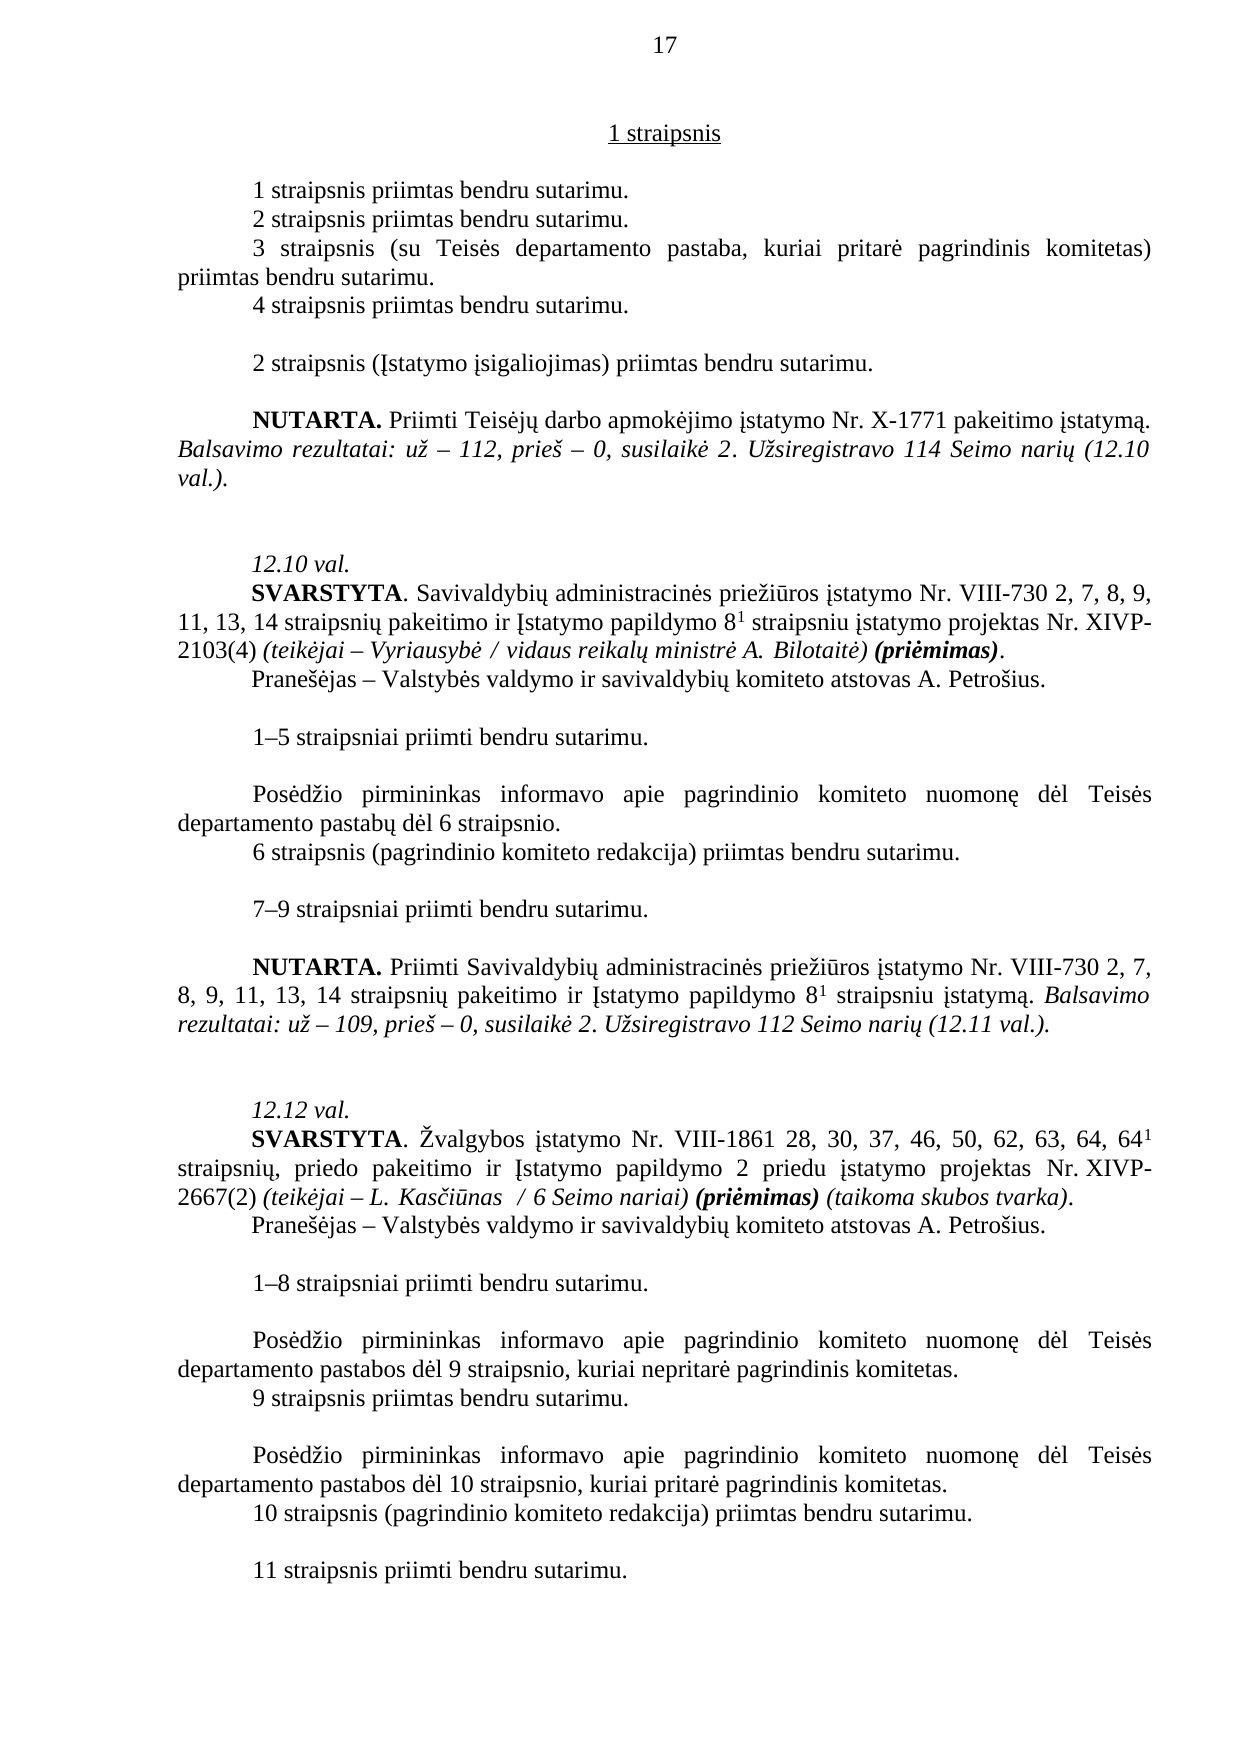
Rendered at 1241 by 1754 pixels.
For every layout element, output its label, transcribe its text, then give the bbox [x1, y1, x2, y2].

text 1 straipsnis [177, 118, 1152, 147]
text NUTARTA. Priimti Teisėjų darbo apmokėjimo įstatymo Nr. X-1771 pakeitimo įstatymą. Balsavimo rezultatai: už – 112, prieš – 0, susilaikė 2. Užsiregistravo 114 Seimo narių (12.10 val.). [177, 406, 1152, 492]
text 11 straipsnis priimti bendru sutarimu. [177, 1556, 1152, 1584]
text Posėdžio pirmininkas informavo apie pagrindinio komiteto nuomonę dėl Teisės departamento pastabos dėl 10 straipsnio, kuriai pritarė pagrindinis komitetas. [177, 1441, 1152, 1498]
text 12.10 val. [177, 549, 1152, 578]
text 6 straipsnis (pagrindinio komiteto redakcija) priimtas bendru sutarimu. [177, 837, 1152, 866]
text 1 straipsnis priimtas bendru sutarimu. [177, 176, 1152, 204]
text 9 straipsnis priimtas bendru sutarimu. [177, 1383, 1152, 1412]
text 7–9 straipsniai priimti bendru sutarimu. [177, 894, 1152, 923]
text 10 straipsnis (pagrindinio komiteto redakcija) priimtas bendru sutarimu. [177, 1498, 1152, 1527]
text 1–5 straipsniai priimti bendru sutarimu. [177, 722, 1152, 751]
text 4 straipsnis priimtas bendru sutarimu. [177, 291, 1152, 319]
text Posėdžio pirmininkas informavo apie pagrindinio komiteto nuomonę dėl Teisės departamento pastabų dėl 6 straipsnio. [177, 779, 1152, 837]
text 2 straipsnis priimtas bendru sutarimu. [177, 204, 1152, 233]
text Pranešėjas – Valstybės valdymo ir savivaldybių komiteto atstovas A. Petrošius. [177, 1211, 1152, 1239]
text 3 straipsnis (su Teisės departamento pastaba, kuriai pritarė pagrindinis komitetas) priimtas bendru sutarimu. [177, 233, 1152, 291]
text 2 straipsnis (Įstatymo įsigaliojimas) priimtas bendru sutarimu. [177, 348, 1152, 377]
text SVARSTYTA. Savivaldybių administracinės priežiūros įstatymo Nr. VIII-730 2, 7, 8, 9, 11, 13, 14 straipsnių pakeitimo ir Įstatymo papildymo 81 straipsniu įstatymo projektas Nr. XIVP-2103(4) (teikėjai – Vyriausybė / vidaus reikalų ministrė A. Bilotaitė) (priėmimas). [177, 578, 1152, 664]
text 12.12 val. [177, 1096, 1152, 1124]
text Pranešėjas – Valstybės valdymo ir savivaldybių komiteto atstovas A. Petrošius. [177, 664, 1152, 693]
text SVARSTYTA. Žvalgybos įstatymo Nr. VIII-1861 28, 30, 37, 46, 50, 62, 63, 64, 641 straipsnių, priedo pakeitimo ir Įstatymo papildymo 2 priedu įstatymo projektas Nr. XIVP-2667(2) (teikėjai – L. Kasčiūnas / 6 Seimo nariai) (priėmimas) (taikoma skubos tvarka). [177, 1124, 1152, 1211]
text Posėdžio pirmininkas informavo apie pagrindinio komiteto nuomonę dėl Teisės departamento pastabos dėl 9 straipsnio, kuriai nepritarė pagrindinis komitetas. [177, 1326, 1152, 1383]
text 1–8 straipsniai priimti bendru sutarimu. [177, 1268, 1152, 1297]
text NUTARTA. Priimti Savivaldybių administracinės priežiūros įstatymo Nr. VIII-730 2, 7, 8, 9, 11, 13, 14 straipsnių pakeitimo ir Įstatymo papildymo 81 straipsniu įstatymą. Balsavimo rezultatai: už – 109, prieš – 0, susilaikė 2. Užsiregistravo 112 Seimo narių (12.11 val.). [177, 952, 1152, 1038]
